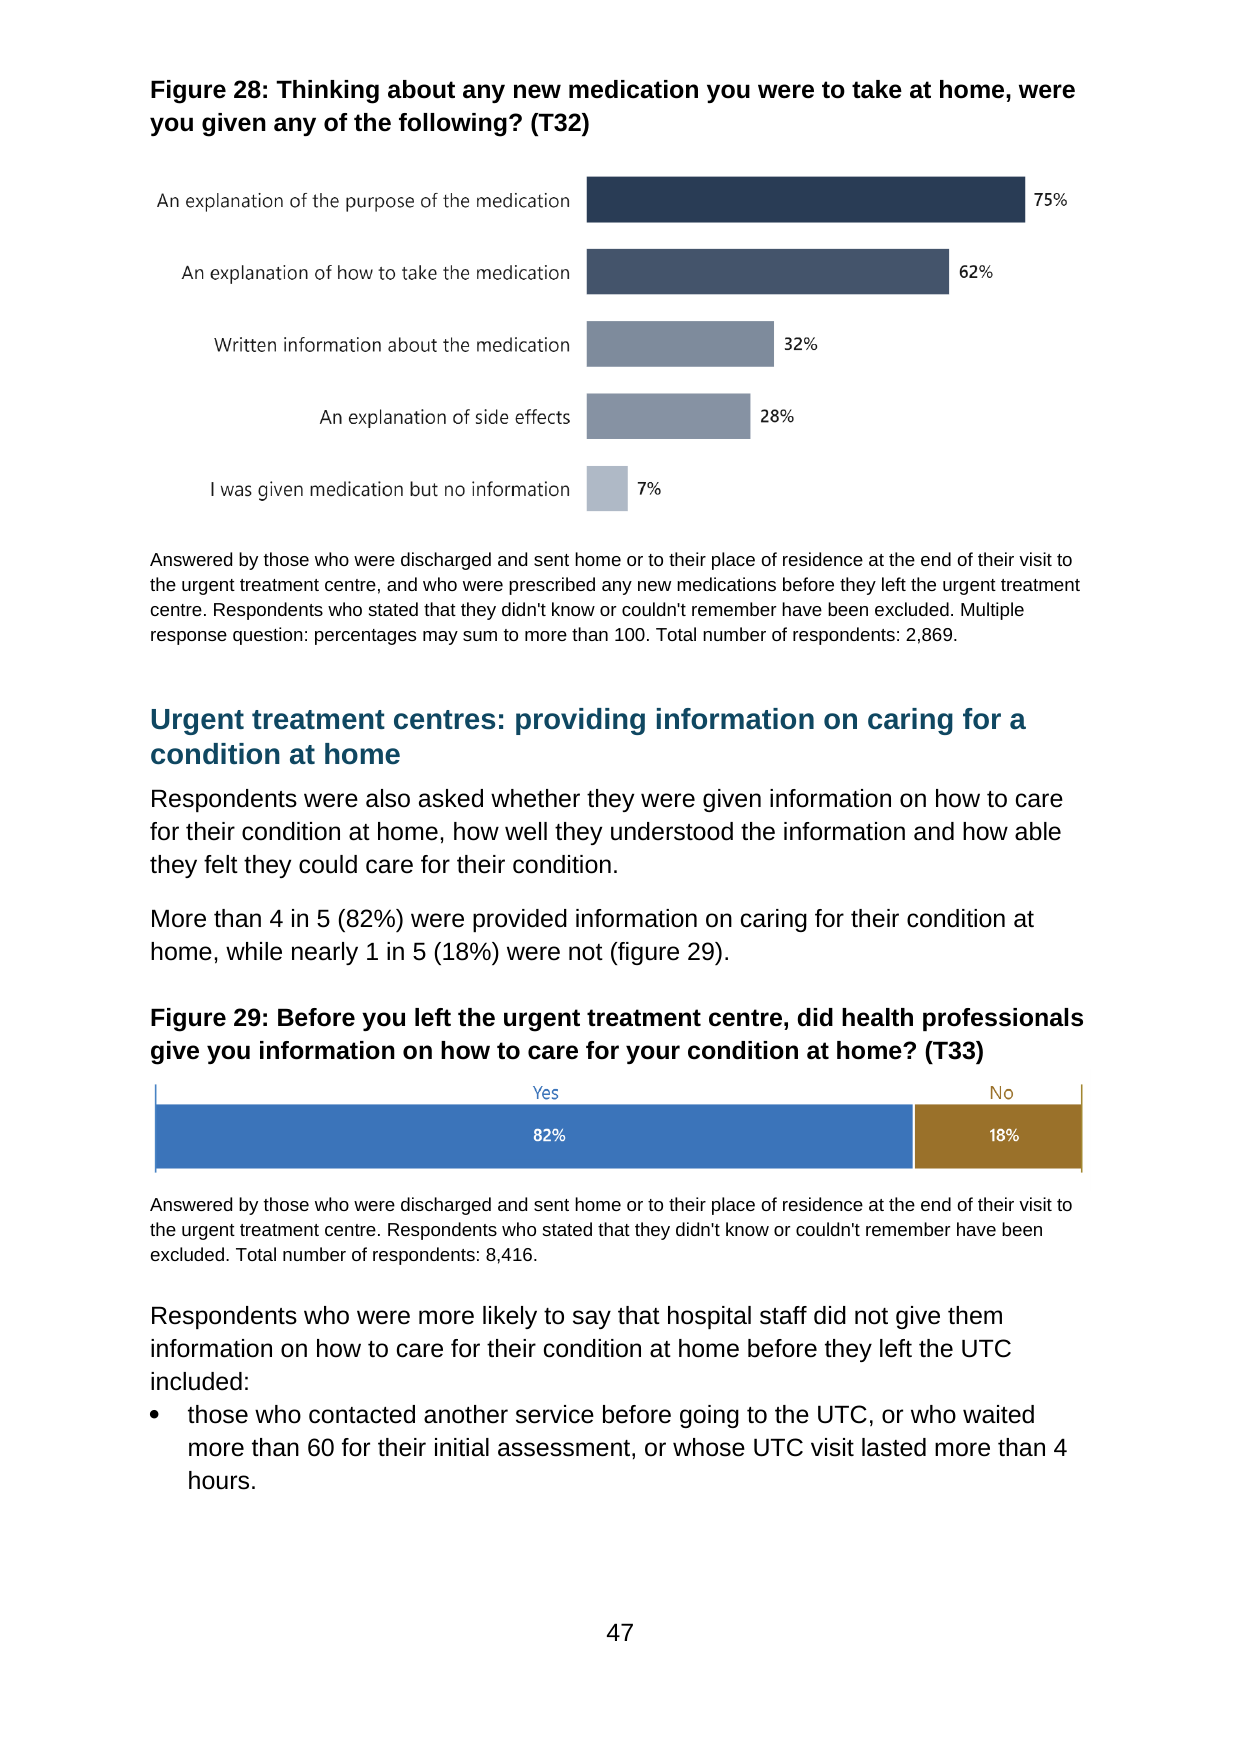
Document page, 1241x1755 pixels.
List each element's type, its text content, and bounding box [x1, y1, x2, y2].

text Answered by those who were discharged and sent home or to their place of residence at the end of their visit to the urgent treatment centre, and who were prescribed any new medications before they left the urgent treatment centre. Respondents who stated that they didn't know or couldn't remember have been excluded. Multiple response question: percentages may sum to more than 100. Total number of respondents: 2,869. [150, 549, 1090, 645]
list those who contacted another service before going to the UTC, or who waited more than 60 for their initial assessment, or whose UTC visit lasted more than 4 hours. [150, 1400, 1090, 1495]
text Figure 29: Before you left the urgent treatment centre, did health professionals give you information on how to care for your condition at home? (T33) [150, 1003, 1090, 1065]
text More than 4 in 5 (82%) were provided information on caring for their condition at home, while nearly 1 in 5 (18%) were not (figure 29). [150, 904, 1090, 966]
text Figure 28: Thinking about any new medication you were to take at home, were you given any of the following? (T32) [150, 75, 1090, 137]
text Respondents who were more likely to say that hospital staff did not give them information on how to care for their condition at home before they left the UTC included: [150, 1301, 1090, 1396]
text Urgent treatment centres: providing information on caring for a condition at home [150, 702, 1090, 771]
text Answered by those who were discharged and sent home or to their place of residence at the end of their visit to the urgent treatment centre. Respondents who stated that they didn't know or couldn't remember have been excluded. Total number of respondents: 8,416. [150, 1191, 1090, 1265]
text Respondents were also asked whether they were given information on how to care for their condition at home, how well they understood the information and how able they felt they could care for their condition. [150, 784, 1090, 879]
